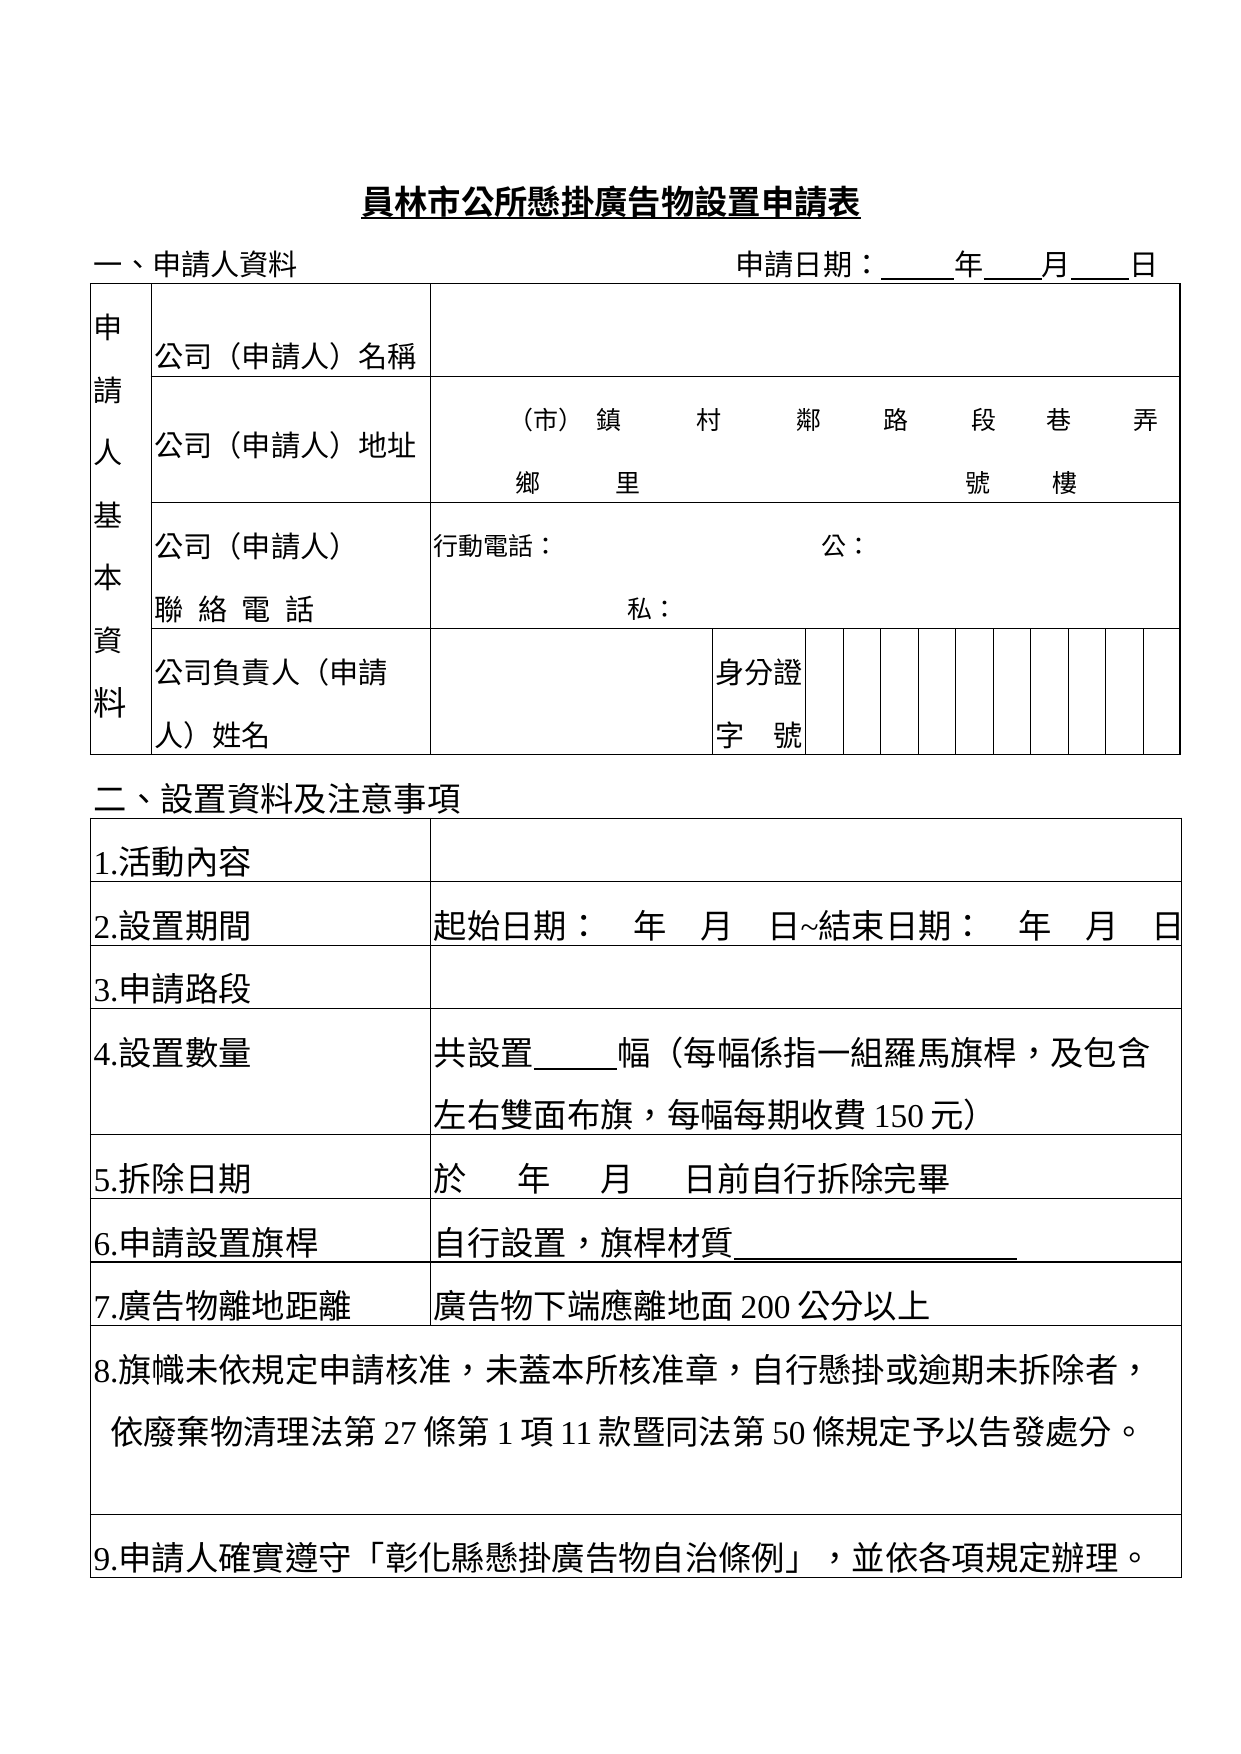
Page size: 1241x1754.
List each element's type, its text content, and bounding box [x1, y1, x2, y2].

table_header [431, 819, 1181, 881]
table_cell 於 年 月 日前自行拆除完畢 [431, 1135, 1181, 1198]
table_cell [919, 629, 955, 754]
table_cell [956, 629, 993, 754]
table_header 1.活動內容 [91, 819, 430, 881]
table_cell [994, 629, 1030, 754]
text 二、設置資料及注意事項 [94, 755, 1240, 818]
table_cell [1069, 629, 1105, 754]
text 員林市公所懸掛廣告物設置申請表 [94, 158, 1240, 221]
table_cell [431, 629, 712, 754]
table_cell 起始日期： 年 月 日~結束日期： 年 月 日 [431, 882, 1181, 945]
table_cell 4.設置數量 [91, 1009, 430, 1134]
table_cell [881, 629, 918, 754]
table_cell 身分證 字 號 [713, 629, 805, 754]
table_cell 3.申請路段 [91, 946, 430, 1008]
table_header [431, 284, 1179, 376]
table_cell [431, 946, 1181, 1008]
table_cell 共設置 幅（每幅係指一組羅馬旗桿，及包含 左右雙面布旗，每幅每期收費150元） [431, 1009, 1181, 1134]
table_header 公司（申請人）名稱 [152, 284, 430, 376]
table_cell 自行設置，旗桿材質 [431, 1199, 1181, 1261]
table_cell 6.申請設置旗桿 [91, 1199, 430, 1261]
table_cell 5.拆除日期 [91, 1135, 430, 1198]
table_cell [1144, 629, 1179, 754]
table_cell 8.旗幟未依規定申請核准，未蓋本所核准章，自行懸掛或逾期未拆除者， 依廢棄物清理法第27條第1項11款暨同法第50條規定予以告發處分。 [91, 1326, 1181, 1513]
table_cell 公司負責人（申請 人）姓名 [152, 629, 430, 754]
table_cell 公司（申請人） 聯 絡 電 話 [152, 503, 430, 628]
text 一、申請人資料 申請日期： 年 月 日 [94, 221, 1240, 283]
table_cell [1031, 629, 1068, 754]
table_cell [806, 629, 843, 754]
table_cell 行動電話： 公： 私： [431, 503, 1179, 628]
table_header 申 請 人 基 本 資 料 [91, 284, 151, 754]
table_cell 9.申請人確實遵守「彰化縣懸掛廣告物自治條例」，並依各項規定辦理。 [91, 1515, 1181, 1577]
table_cell 2.設置期間 [91, 882, 430, 945]
table_cell [1106, 629, 1143, 754]
table_cell 公司（申請人）地址 [152, 377, 430, 502]
table_cell （市） 鎮 村 鄰 路 段 巷 弄 鄉 里 號 樓 [431, 377, 1179, 502]
table_cell 7.廣告物離地距離 [91, 1263, 430, 1325]
table_cell [844, 629, 880, 754]
table_cell 廣告物下端應離地面200公分以上 [431, 1263, 1181, 1325]
